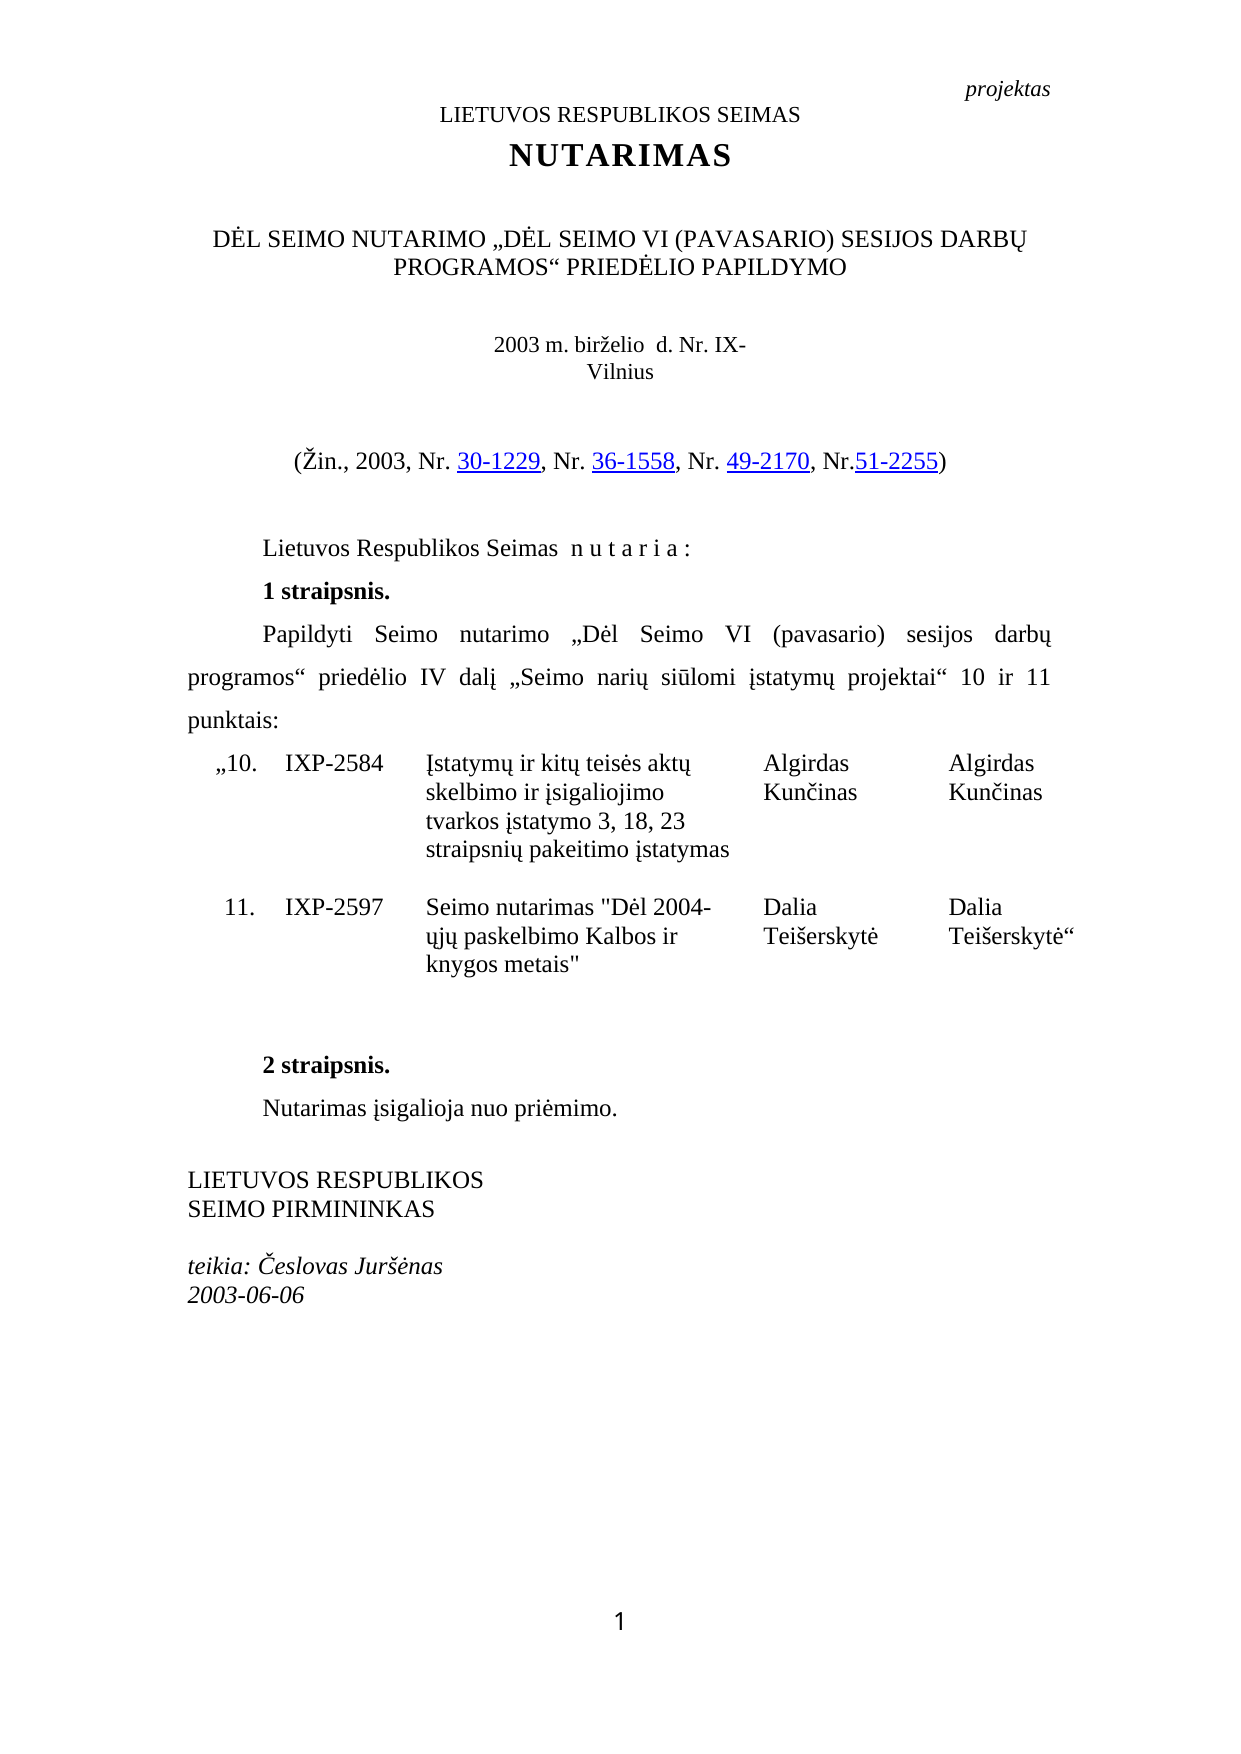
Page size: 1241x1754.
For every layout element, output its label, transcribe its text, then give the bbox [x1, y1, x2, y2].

table_header Algirdas Kunčinas [937, 748, 1136, 892]
text 1 straipsnis. [187, 576, 1053, 604]
table_header IXP-2584 [274, 748, 414, 892]
text LIETUVOS RESPUBLIKOS [187, 1165, 1053, 1194]
table_cell [937, 978, 1136, 1007]
table_header Įstatymų ir kitų teisės aktų skelbimo ir įsigaliojimo tvarkos įstatymo 3, 18, 23 straipsnių pakeitimo įstatymas [414, 748, 752, 892]
table_cell IXP-2597 [274, 892, 414, 978]
text SEIMO PIRMININKAS [187, 1194, 1053, 1223]
text (Žin., 2003, Nr. 30-1229, Nr. 36-1558, Nr. 49-2170, Nr.51-2255) [187, 446, 1053, 475]
table_cell [752, 978, 937, 1007]
text 2 straipsnis. [187, 1050, 1053, 1079]
table_cell [274, 978, 414, 1007]
table_cell [414, 978, 752, 1007]
text Lietuvos Respublikos Seimas n u t a r i a : [187, 533, 1053, 561]
text NUTARIMAS [187, 135, 1053, 173]
table_cell Dalia Teišerskytė [752, 892, 937, 978]
table_header „10. [199, 748, 274, 892]
text Nutarimas įsigalioja nuo priėmimo. [187, 1093, 1053, 1122]
table_header Algirdas Kunčinas [752, 748, 937, 892]
text 2003-06-06 [187, 1280, 1053, 1309]
text LIETUVOS RESPUBLIKOS SEIMAS [187, 101, 1053, 128]
text 2003 m. birželio d. Nr. IX- Vilnius [187, 331, 1053, 384]
table_cell Dalia Teišerskytė“ [937, 892, 1136, 978]
table_cell Seimo nutarimas "Dėl 2004-ųjų paskelbimo Kalbos ir knygos metais" [414, 892, 752, 978]
text DĖL SEIMO NUTARIMO „DĖL SEIMO VI (PAVASARIO) SESIJOS DARBŲ PROGRAMOS“ PRIEDĖLIO PAPILDYMO [187, 224, 1053, 281]
text Papildyti Seimo nutarimo „Dėl Seimo VI (pavasario) sesijos darbų programos“ priedėlio IV dalį „Seimo narių siūlomi įstatymų projektai“ 10 ir 11 punktais: [187, 619, 1053, 734]
table_cell 11. [199, 892, 274, 978]
table_cell [199, 978, 274, 1007]
text teikia: Česlovas Juršėnas [187, 1251, 1053, 1280]
text projektas [187, 75, 1053, 101]
